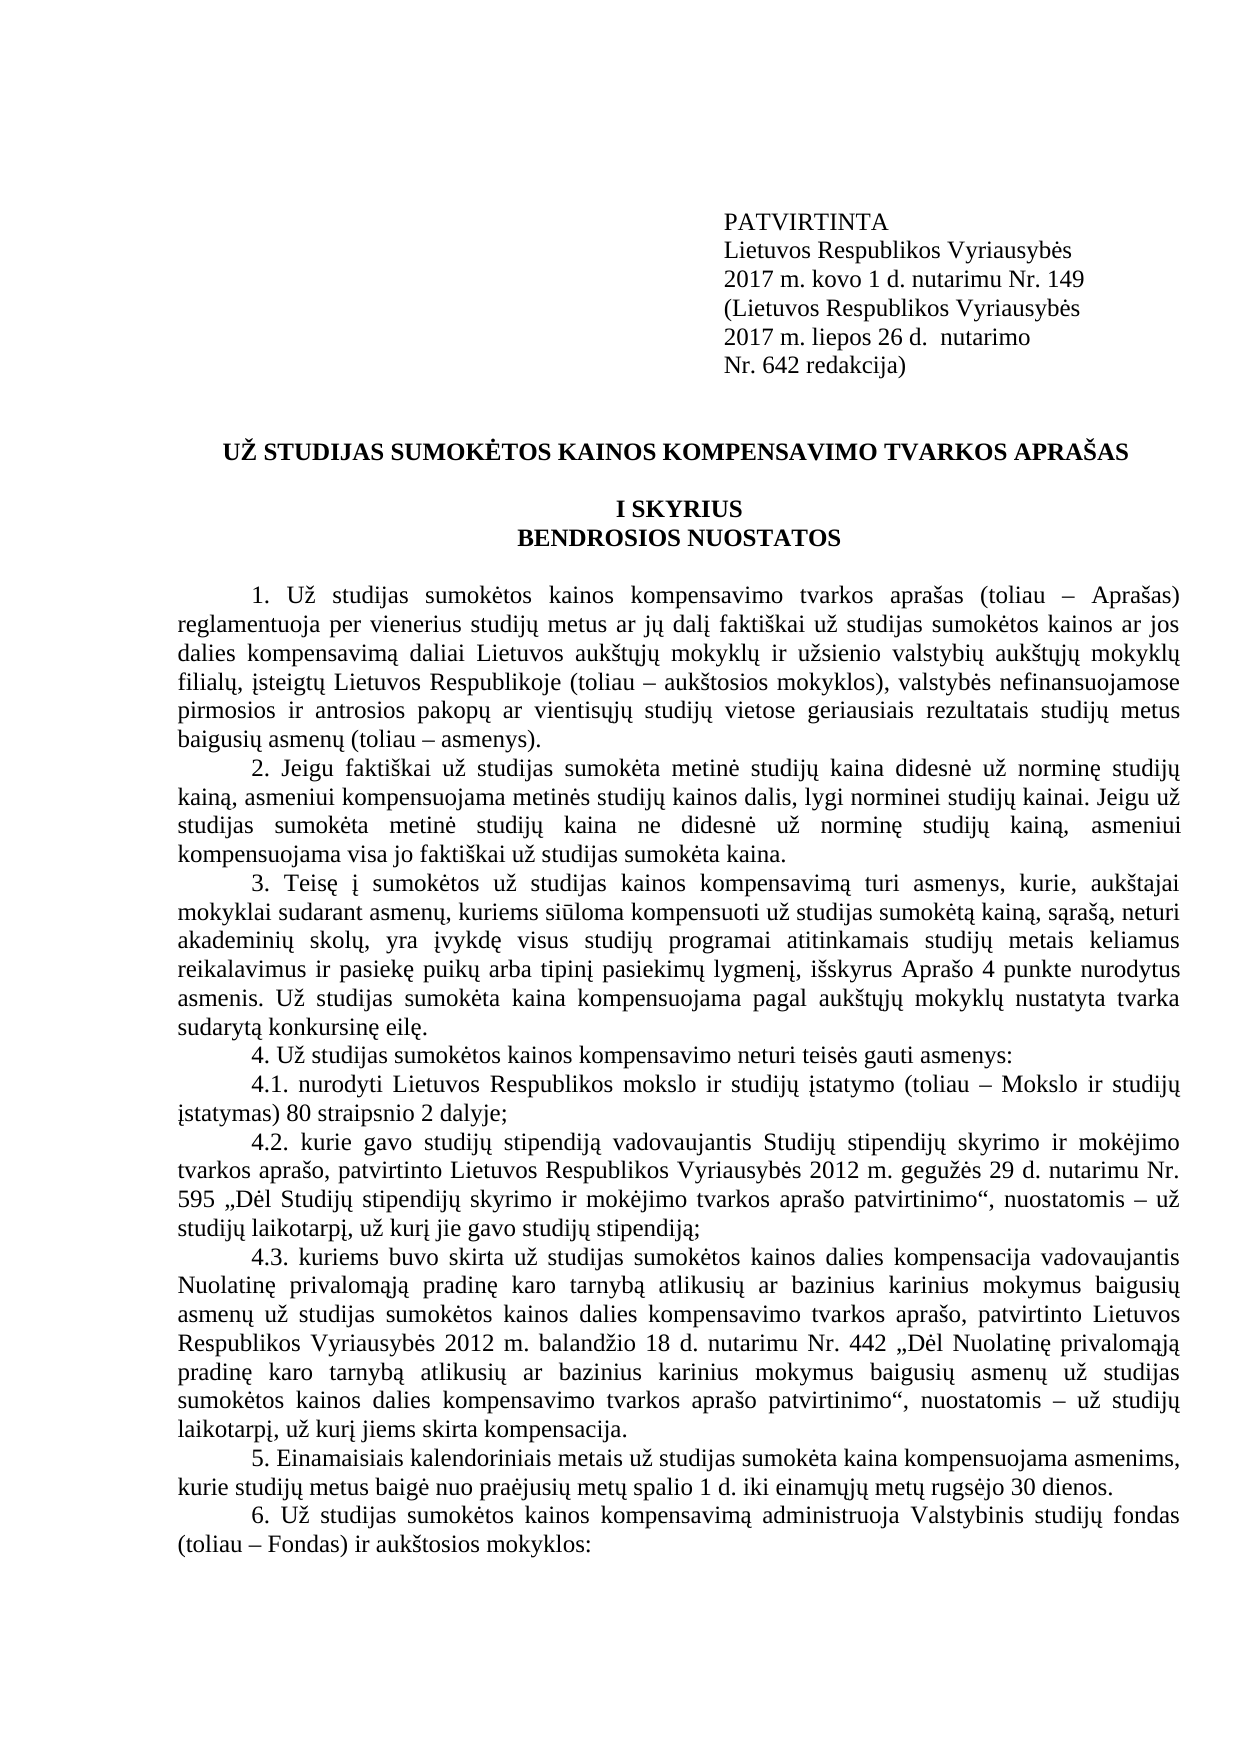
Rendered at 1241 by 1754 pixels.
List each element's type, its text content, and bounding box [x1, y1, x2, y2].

text Patvirtinta [177, 207, 1181, 235]
text 2017 m. liepos 26 d. nutarimo [723, 322, 1181, 350]
text Lietuvos Respublikos Vyriausybės [723, 235, 1181, 264]
text 1. Už studijas sumokėtos kainos kompensavimo tvarkos aprašas (toliau – Aprašas) reglamentuoja per vienerius studijų metus ar jų dalį faktiškai už studijas sumokėtos kainos ar jos dalies kompensavimą daliai Lietuvos aukštųjų mokyklų ir užsienio valstybių aukštųjų mokyklų filialų, įsteigtų Lietuvos Respublikoje (toliau – aukštosios mokyklos), valstybės nefinansuojamose pirmosios ir antrosios pakopų ar vientisųjų studijų vietose geriausiais rezultatais studijų metus baigusių asmenų (toliau – asmenys). [177, 580, 1181, 753]
text Nr. 642 redakcija) [723, 350, 1181, 379]
text 6. Už studijas sumokėtos kainos kompensavimą administruoja Valstybinis studijų fondas (toliau – Fondas) ir aukštosios mokyklos: [177, 1500, 1181, 1558]
text UŽ STUDIJAS SUMOKĖTOS KAINOS KOMPENSAVIMO TVARKOS APRAŠAS [177, 437, 1181, 465]
text 2017 m. kovo 1 d. nutarimu Nr. 149 [723, 264, 1181, 293]
text BENDROSIOS NUOSTATOS [177, 523, 1181, 552]
text 4. Už studijas sumokėtos kainos kompensavimo neturi teisės gauti asmenys: [177, 1040, 1181, 1069]
text 5. Einamaisiais kalendoriniais metais už studijas sumokėta kaina kompensuojama asmenims, kurie studijų metus baigė nuo praėjusių metų spalio 1 d. iki einamųjų metų rugsėjo 30 dienos. [177, 1443, 1181, 1500]
text I SKYRIUS [177, 494, 1181, 523]
text 3. Teisę į sumokėtos už studijas kainos kompensavimą turi asmenys, kurie, aukštajai mokyklai sudarant asmenų, kuriems siūloma kompensuoti už studijas sumokėtą kainą, sąrašą, neturi akademinių skolų, yra įvykdę visus studijų programai atitinkamais studijų metais keliamus reikalavimus ir pasiekę puikų arba tipinį pasiekimų lygmenį, išskyrus Aprašo 4 punkte nurodytus asmenis. Už studijas sumokėta kaina kompensuojama pagal aukštųjų mokyklų nustatyta tvarka sudarytą konkursinę eilę. [177, 868, 1181, 1040]
text (Lietuvos Respublikos Vyriausybės [723, 293, 1181, 322]
text 4.3. kuriems buvo skirta už studijas sumokėtos kainos dalies kompensacija vadovaujantis Nuolatinę privalomąją pradinę karo tarnybą atlikusių ar bazinius karinius mokymus baigusių asmenų už studijas sumokėtos kainos dalies kompensavimo tvarkos aprašo, patvirtinto Lietuvos Respublikos Vyriausybės 2012 m. balandžio 18 d. nutarimu Nr. 442 „Dėl Nuolatinę privalomąją pradinę karo tarnybą atlikusių ar bazinius karinius mokymus baigusių asmenų už studijas sumokėtos kainos dalies kompensavimo tvarkos aprašo patvirtinimo“, nuostatomis – už studijų laikotarpį, už kurį jiems skirta kompensacija. [177, 1242, 1181, 1443]
text 4.1. nurodyti Lietuvos Respublikos mokslo ir studijų įstatymo (toliau – Mokslo ir studijų įstatymas) 80 straipsnio 2 dalyje; [177, 1069, 1181, 1127]
text 4.2. kurie gavo studijų stipendiją vadovaujantis Studijų stipendijų skyrimo ir mokėjimo tvarkos aprašo, patvirtinto Lietuvos Respublikos Vyriausybės 2012 m. gegužės 29 d. nutarimu Nr. 595 „Dėl Studijų stipendijų skyrimo ir mokėjimo tvarkos aprašo patvirtinimo“, nuostatomis – už studijų laikotarpį, už kurį jie gavo studijų stipendiją; [177, 1127, 1181, 1242]
text 2. Jeigu faktiškai už studijas sumokėta metinė studijų kaina didesnė už norminę studijų kainą, asmeniui kompensuojama metinės studijų kainos dalis, lygi norminei studijų kainai. Jeigu už studijas sumokėta metinė studijų kaina ne didesnė už norminę studijų kainą, asmeniui kompensuojama visa jo faktiškai už studijas sumokėta kaina. [177, 753, 1181, 868]
